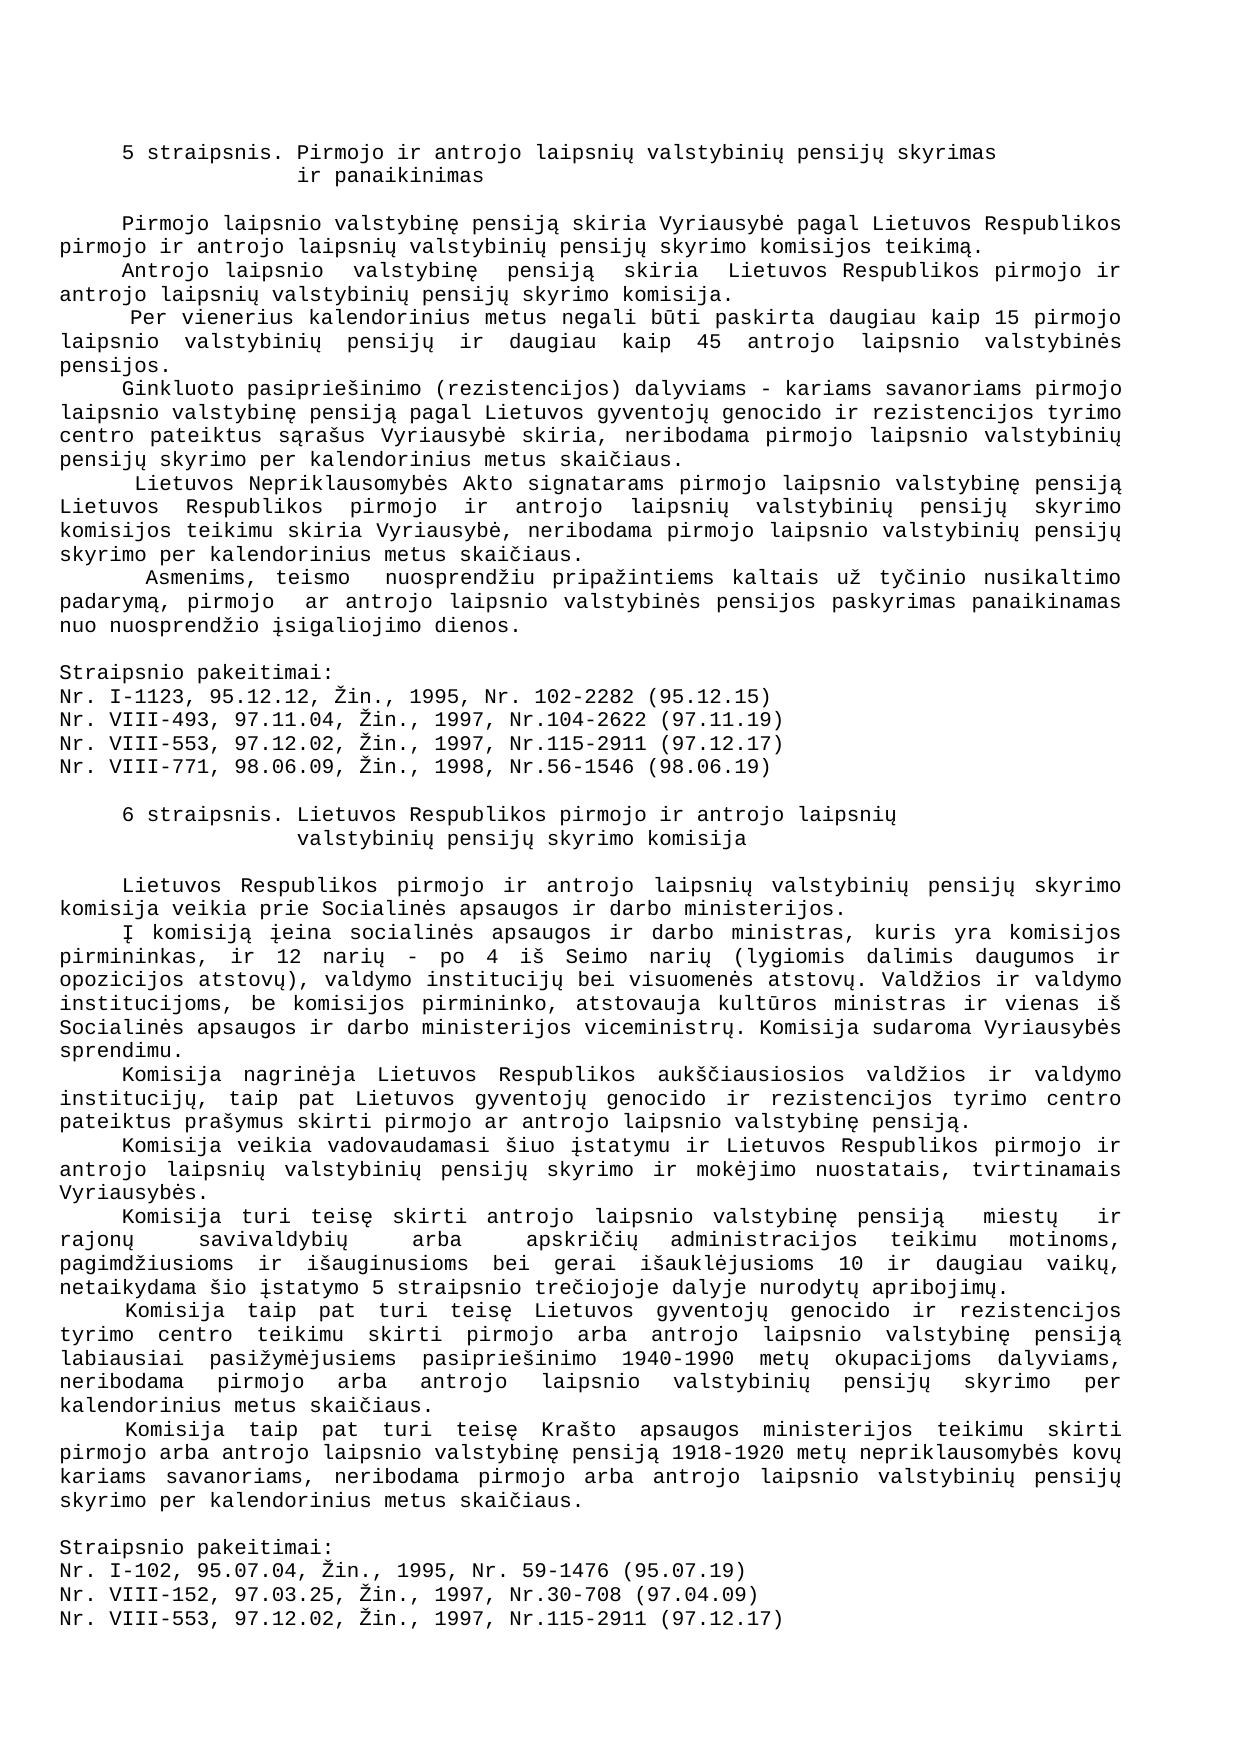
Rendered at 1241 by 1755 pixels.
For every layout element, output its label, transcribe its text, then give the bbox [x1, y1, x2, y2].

text Ginkluoto pasipriešinimo (rezistencijos) dalyviams - kariams savanoriams pirmojo laipsnio valstybinę pensiją pagal Lietuvos gyventojų genocido ir rezistencijos tyrimo centro pateiktus sąrašus Vyriausybė skiria, neribodama pirmojo laipsnio valstybinių pensijų skyrimo per kalendorinius metus skaičiaus. [59, 378, 1122, 473]
text Nr. VIII-553, 97.12.02, Žin., 1997, Nr.115-2911 (97.12.17) [59, 1608, 1122, 1631]
text Komisija taip pat turi teisę Lietuvos gyventojų genocido ir rezistencijos tyrimo centro teikimu skirti pirmojo arba antrojo laipsnio valstybinę pensiją labiausiai pasižymėjusiems pasipriešinimo 1940-1990 metų okupacijoms dalyviams, neribodama pirmojo arba antrojo laipsnio valstybinių pensijų skyrimo per kalendorinius metus skaičiaus. [59, 1300, 1122, 1419]
text Straipsnio pakeitimai: [59, 1537, 1122, 1561]
text 6 straipsnis. Lietuvos Respublikos pirmojo ir antrojo laipsnių [59, 804, 1122, 827]
text valstybinių pensijų skyrimo komisija [59, 827, 1122, 851]
text Nr. VIII-493, 97.11.04, Žin., 1997, Nr.104-2622 (97.11.19) [59, 709, 1122, 733]
text Per vienerius kalendorinius metus negali būti paskirta daugiau kaip 15 pirmojo laipsnio valstybinių pensijų ir daugiau kaip 45 antrojo laipsnio valstybinės pensijos. [59, 307, 1122, 378]
text Nr. I-1123, 95.12.12, Žin., 1995, Nr. 102-2282 (95.12.15) [59, 686, 1122, 709]
text Nr. VIII-152, 97.03.25, Žin., 1997, Nr.30-708 (97.04.09) [59, 1584, 1122, 1608]
text 5 straipsnis. Pirmojo ir antrojo laipsnių valstybinių pensijų skyrimas [59, 142, 1122, 165]
text Nr. I-102, 95.07.04, Žin., 1995, Nr. 59-1476 (95.07.19) [59, 1561, 1122, 1584]
text Nr. VIII-553, 97.12.02, Žin., 1997, Nr.115-2911 (97.12.17) [59, 733, 1122, 757]
text Į komisiją įeina socialinės apsaugos ir darbo ministras, kuris yra komisijos pirmininkas, ir 12 narių - po 4 iš Seimo narių (lygiomis dalimis daugumos ir opozicijos atstovų), valdymo institucijų bei visuomenės atstovų. Valdžios ir valdymo institucijoms, be komisijos pirmininko, atstovauja kultūros ministras ir vienas iš Socialinės apsaugos ir darbo ministerijos viceministrų. Komisija sudaroma Vyriausybės sprendimu. [59, 922, 1122, 1064]
text Komisija nagrinėja Lietuvos Respublikos aukščiausiosios valdžios ir valdymo institucijų, taip pat Lietuvos gyventojų genocido ir rezistencijos tyrimo centro pateiktus prašymus skirti pirmojo ar antrojo laipsnio valstybinę pensiją. [59, 1064, 1122, 1135]
text Lietuvos Nepriklausomybės Akto signatarams pirmojo laipsnio valstybinę pensiją Lietuvos Respublikos pirmojo ir antrojo laipsnių valstybinių pensijų skyrimo komisijos teikimu skiria Vyriausybė, neribodama pirmojo laipsnio valstybinių pensijų skyrimo per kalendorinius metus skaičiaus. [59, 473, 1122, 567]
text Lietuvos Respublikos pirmojo ir antrojo laipsnių valstybinių pensijų skyrimo komisija veikia prie Socialinės apsaugos ir darbo ministerijos. [59, 875, 1122, 922]
text Komisija turi teisę skirti antrojo laipsnio valstybinę pensiją miestų ir rajonų savivaldybių arba apskričių administracijos teikimu motinoms, pagimdžiusioms ir išauginusioms bei gerai išauklėjusioms 10 ir daugiau vaikų, netaikydama šio įstatymo 5 straipsnio trečiojoje dalyje nurodytų apribojimų. [59, 1206, 1122, 1300]
text Nr. VIII-771, 98.06.09, Žin., 1998, Nr.56-1546 (98.06.19) [59, 757, 1122, 780]
text ir panaikinimas [59, 165, 1122, 189]
text Asmenims, teismo nuosprendžiu pripažintiems kaltais už tyčinio nusikaltimo padarymą, pirmojo ar antrojo laipsnio valstybinės pensijos paskyrimas panaikinamas nuo nuosprendžio įsigaliojimo dienos. [59, 567, 1122, 638]
text Pirmojo laipsnio valstybinę pensiją skiria Vyriausybė pagal Lietuvos Respublikos pirmojo ir antrojo laipsnių valstybinių pensijų skyrimo komisijos teikimą. [59, 213, 1122, 260]
text Straipsnio pakeitimai: [59, 662, 1122, 686]
text Antrojo laipsnio valstybinę pensiją skiria Lietuvos Respublikos pirmojo ir antrojo laipsnių valstybinių pensijų skyrimo komisija. [59, 260, 1122, 307]
text Komisija taip pat turi teisę Krašto apsaugos ministerijos teikimu skirti pirmojo arba antrojo laipsnio valstybinę pensiją 1918-1920 metų nepriklausomybės kovų kariams savanoriams, neribodama pirmojo arba antrojo laipsnio valstybinių pensijų skyrimo per kalendorinius metus skaičiaus. [59, 1419, 1122, 1513]
text Komisija veikia vadovaudamasi šiuo įstatymu ir Lietuvos Respublikos pirmojo ir antrojo laipsnių valstybinių pensijų skyrimo ir mokėjimo nuostatais, tvirtinamais Vyriausybės. [59, 1135, 1122, 1206]
